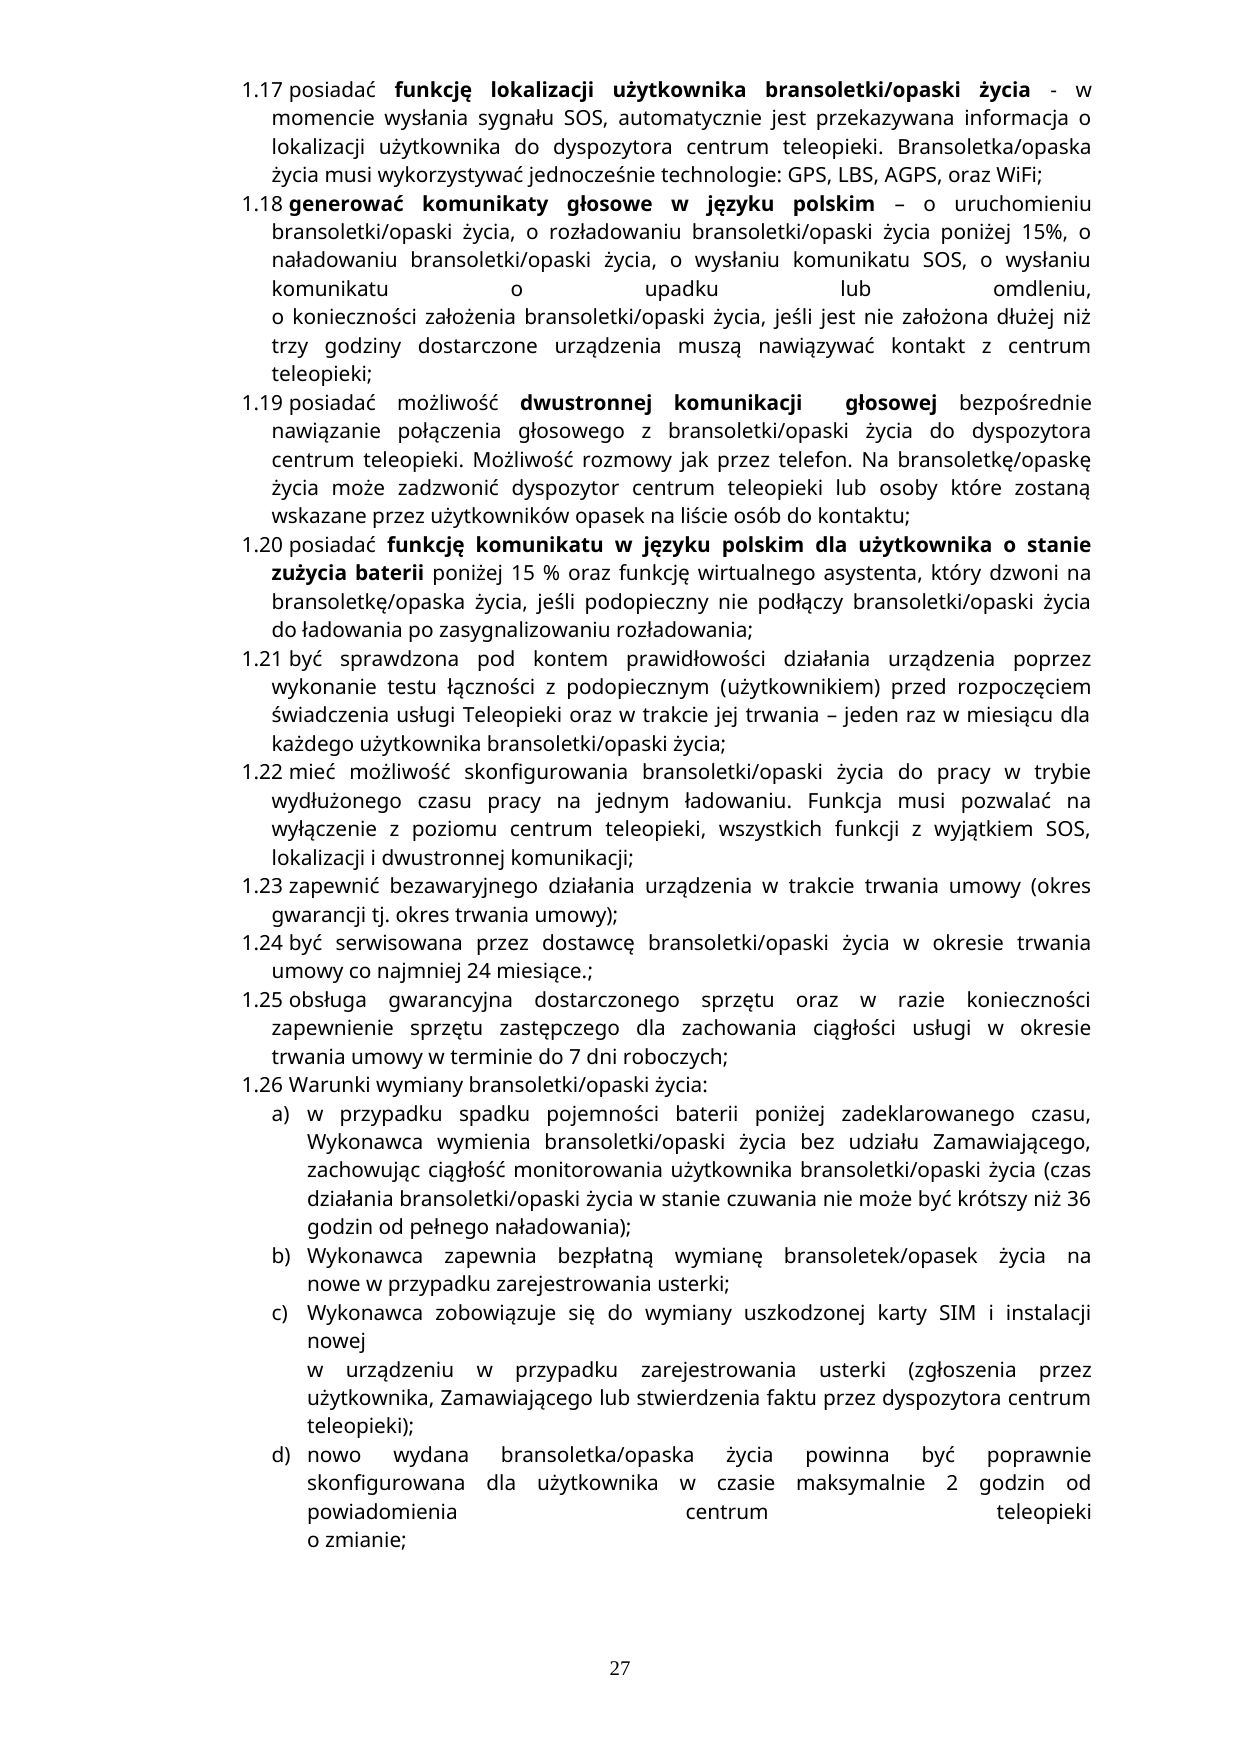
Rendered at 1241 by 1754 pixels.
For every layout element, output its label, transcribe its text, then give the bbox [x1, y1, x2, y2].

list posiadać funkcję lokalizacji użytkownika bransoletki/opaski życia - w momencie wysłania sygnału SOS, automatycznie jest przekazywana informacja o lokalizacji użytkownika do dyspozytora centrum teleopieki. Bransoletka/opaska życia musi wykorzystywać jednocześnie technologie: GPS, LBS, AGPS, oraz WiFi; [236, 75, 1092, 189]
list Wykonawca zobowiązuje się do wymiany uszkodzonej karty SIM i instalacji nowej w urządzeniu w przypadku zarejestrowania usterki (zgłoszenia przez użytkownika, Zamawiającego lub stwierdzenia faktu przez dyspozytora centrum teleopieki); [271, 1298, 1092, 1440]
list Warunki wymiany bransoletki/opaski życia: [236, 1070, 1092, 1099]
list w przypadku spadku pojemności baterii poniżej zadeklarowanego czasu, Wykonawca wymienia bransoletki/opaski życia bez udziału Zamawiającego, zachowując ciągłość monitorowania użytkownika bransoletki/opaski życia (czas działania bransoletki/opaski życia w stanie czuwania nie może być krótszy niż 36 godzin od pełnego naładowania); [271, 1099, 1092, 1241]
list posiadać możliwość dwustronnej komunikacji głosowej bezpośrednie nawiązanie połączenia głosowego z bransoletki/opaski życia do dyspozytora centrum teleopieki. Możliwość rozmowy jak przez telefon. Na bransoletkę/opaskę życia może zadzwonić dyspozytor centrum teleopieki lub osoby które zostaną wskazane przez użytkowników opasek na liście osób do kontaktu; [236, 388, 1092, 530]
list być serwisowana przez dostawcę bransoletki/opaski życia w okresie trwania umowy co najmniej 24 miesiące.; [236, 928, 1092, 985]
list nowo wydana bransoletka/opaska życia powinna być poprawnie skonfigurowana dla użytkownika w czasie maksymalnie 2 godzin od powiadomienia centrum teleopieki o zmianie; [271, 1440, 1092, 1554]
list być sprawdzona pod kontem prawidłowości działania urządzenia poprzez wykonanie testu łączności z podopiecznym (użytkownikiem) przed rozpoczęciem świadczenia usługi Teleopieki oraz w trakcie jej trwania – jeden raz w miesiącu dla każdego użytkownika bransoletki/opaski życia; [236, 644, 1092, 757]
list mieć możliwość skonfigurowania bransoletki/opaski życia do pracy w trybie wydłużonego czasu pracy na jednym ładowaniu. Funkcja musi pozwalać na wyłączenie z poziomu centrum teleopieki, wszystkich funkcji z wyjątkiem SOS, lokalizacji i dwustronnej komunikacji; [236, 757, 1092, 871]
list Wykonawca zapewnia bezpłatną wymianę bransoletek/opasek życia na nowe w przypadku zarejestrowania usterki; [271, 1241, 1092, 1298]
list generować komunikaty głosowe w języku polskim – o uruchomieniu bransoletki/opaski życia, o rozładowaniu bransoletki/opaski życia poniżej 15%, o naładowaniu bransoletki/opaski życia, o wysłaniu komunikatu SOS, o wysłaniu komunikatu o upadku lub omdleniu, o konieczności założenia bransoletki/opaski życia, jeśli jest nie założona dłużej niż trzy godziny dostarczone urządzenia muszą nawiązywać kontakt z centrum teleopieki; [236, 189, 1092, 388]
list posiadać funkcję komunikatu w języku polskim dla użytkownika o stanie zużycia baterii poniżej 15 % oraz funkcję wirtualnego asystenta, który dzwoni na bransoletkę/opaska życia, jeśli podopieczny nie podłączy bransoletki/opaski życia do ładowania po zasygnalizowaniu rozładowania; [236, 530, 1092, 644]
list obsługa gwarancyjna dostarczonego sprzętu oraz w razie konieczności zapewnienie sprzętu zastępczego dla zachowania ciągłości usługi w okresie trwania umowy w terminie do 7 dni roboczych; [236, 985, 1092, 1070]
list zapewnić bezawaryjnego działania urządzenia w trakcie trwania umowy (okres gwarancji tj. okres trwania umowy); [236, 871, 1092, 928]
